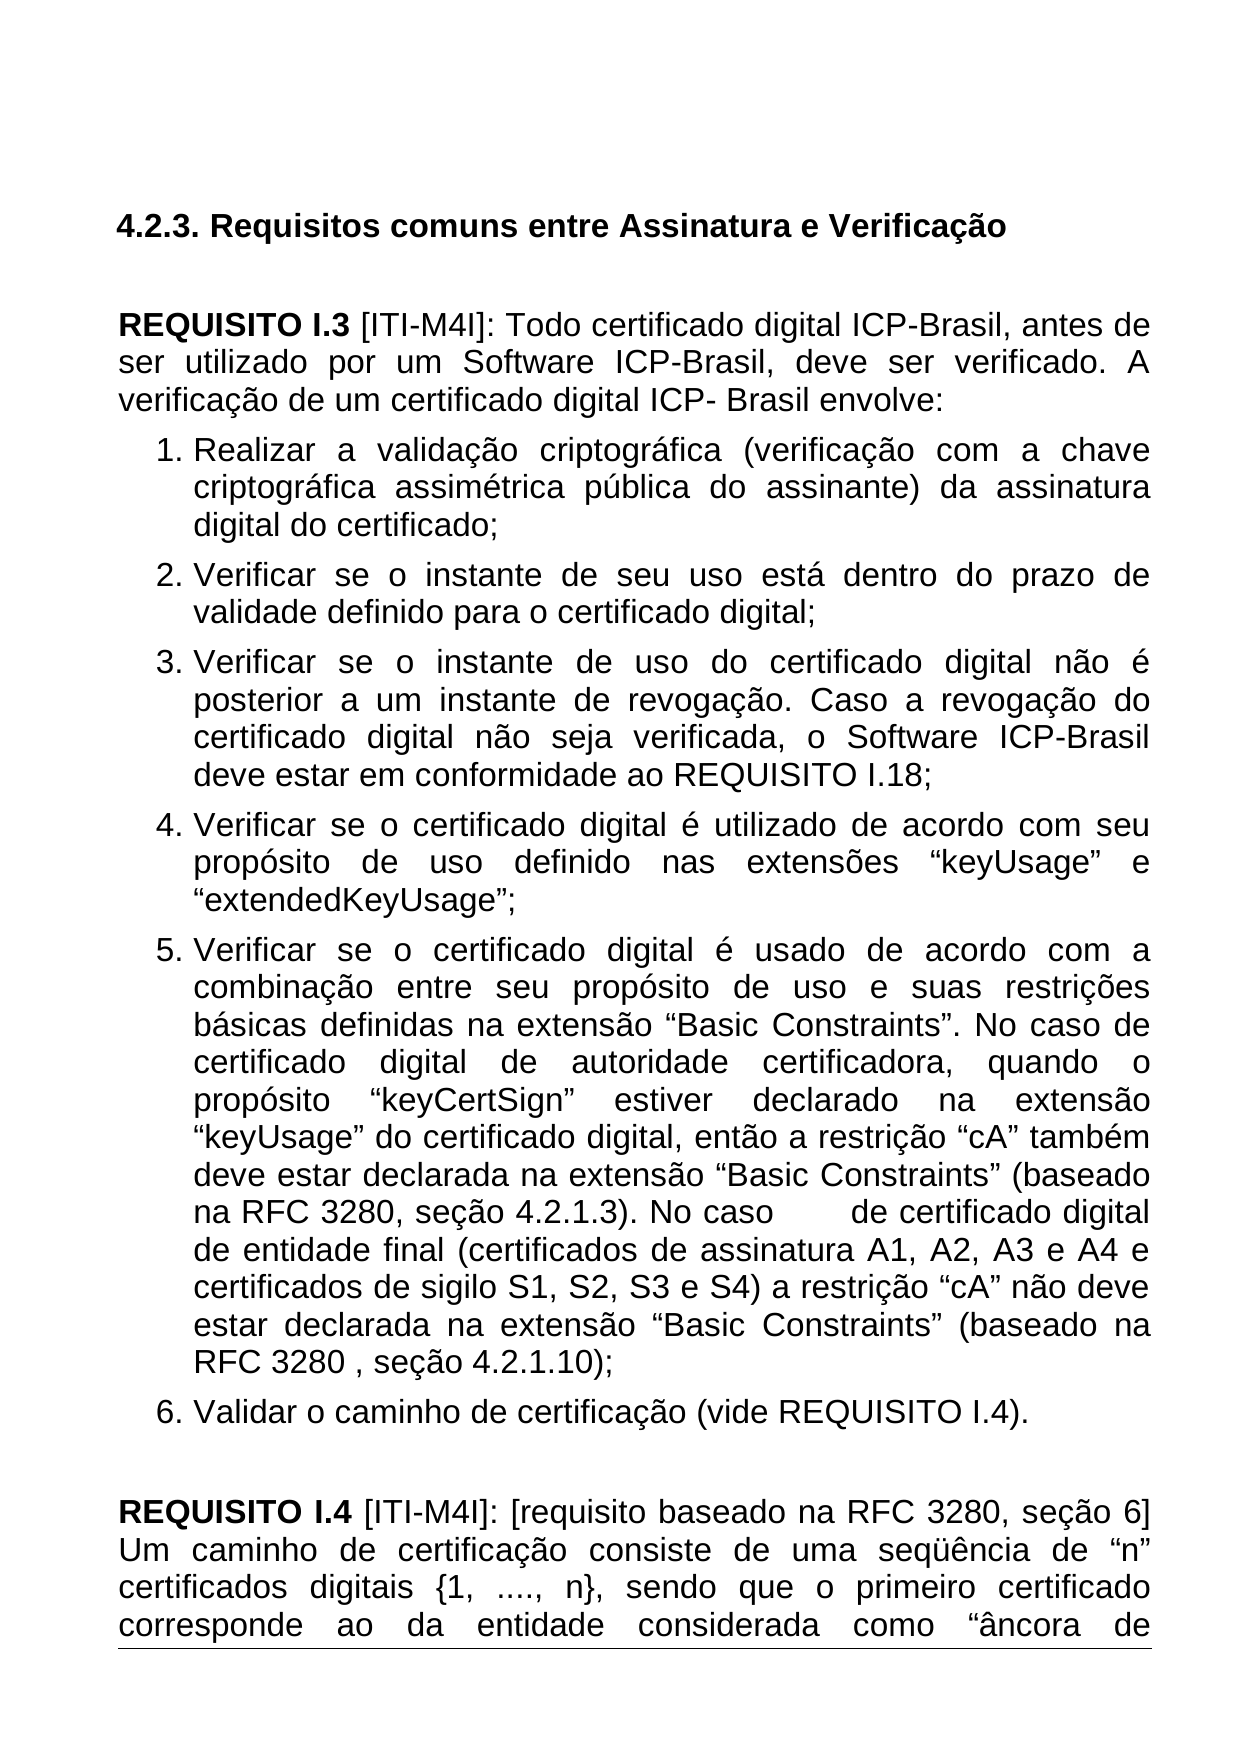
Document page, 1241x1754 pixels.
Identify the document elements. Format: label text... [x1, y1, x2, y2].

list Verificar se o instante de uso do certificado digital não é posterior a um instante de revogação. Caso a revogação do certificado digital não seja verificada, o Software ICP-Brasil deve estar em conformidade ao REQUISITO I.18; [156, 643, 1152, 793]
list Verificar se o certificado digital é usado de acordo com a combinação entre seu propósito de uso e suas restrições básicas definidas na extensão “Basic Constraints”. No caso de certificado digital de autoridade certificadora, quando o propósito “keyCertSign” estiver declarado na extensão “keyUsage” do certificado digital, então a restrição “cA” também deve estar declarada na extensão “Basic Constraints” (baseado na RFC 3280, seção 4.2.1.3). No caso de certificado digital de entidade final (certificados de assinatura A1, A2, A3 e A4 e certificados de sigilo S1, S2, S3 e S4) a restrição “cA” não deve estar declarada na extensão “Basic Constraints” (baseado na RFC 3280 , seção 4.2.1.10); [156, 931, 1152, 1381]
list Realizar a validação criptográfica (verificação com a chave criptográfica assimétrica pública do assinante) da assinatura digital do certificado; [156, 431, 1152, 543]
text REQUISITO I.4 [ITI-M4I]: [requisito baseado na RFC 3280, seção 6] Um caminho de certificação consiste de uma seqüência de “n” certificados digitais {1, ...., n}, sendo que o primeiro certificado corresponde ao da entidade considerada como “âncora de [118, 1493, 1152, 1643]
list Verificar se o instante de seu uso está dentro do prazo de validade definido para o certificado digital; [156, 556, 1152, 631]
list Verificar se o certificado digital é utilizado de acordo com seu propósito de uso definido nas extensões “keyUsage” e “extendedKeyUsage”; [156, 806, 1152, 918]
subtitle Requisitos comuns entre Assinatura e Verificação [116, 207, 1152, 244]
list Validar o caminho de certificação (vide REQUISITO I.4). [156, 1393, 1152, 1431]
text REQUISITO I.3 [ITI-M4I]: Todo certificado digital ICP-Brasil, antes de ser utilizado por um Software ICP-Brasil, deve ser verificado. A verificação de um certificado digital ICP- Brasil envolve: [118, 306, 1152, 418]
